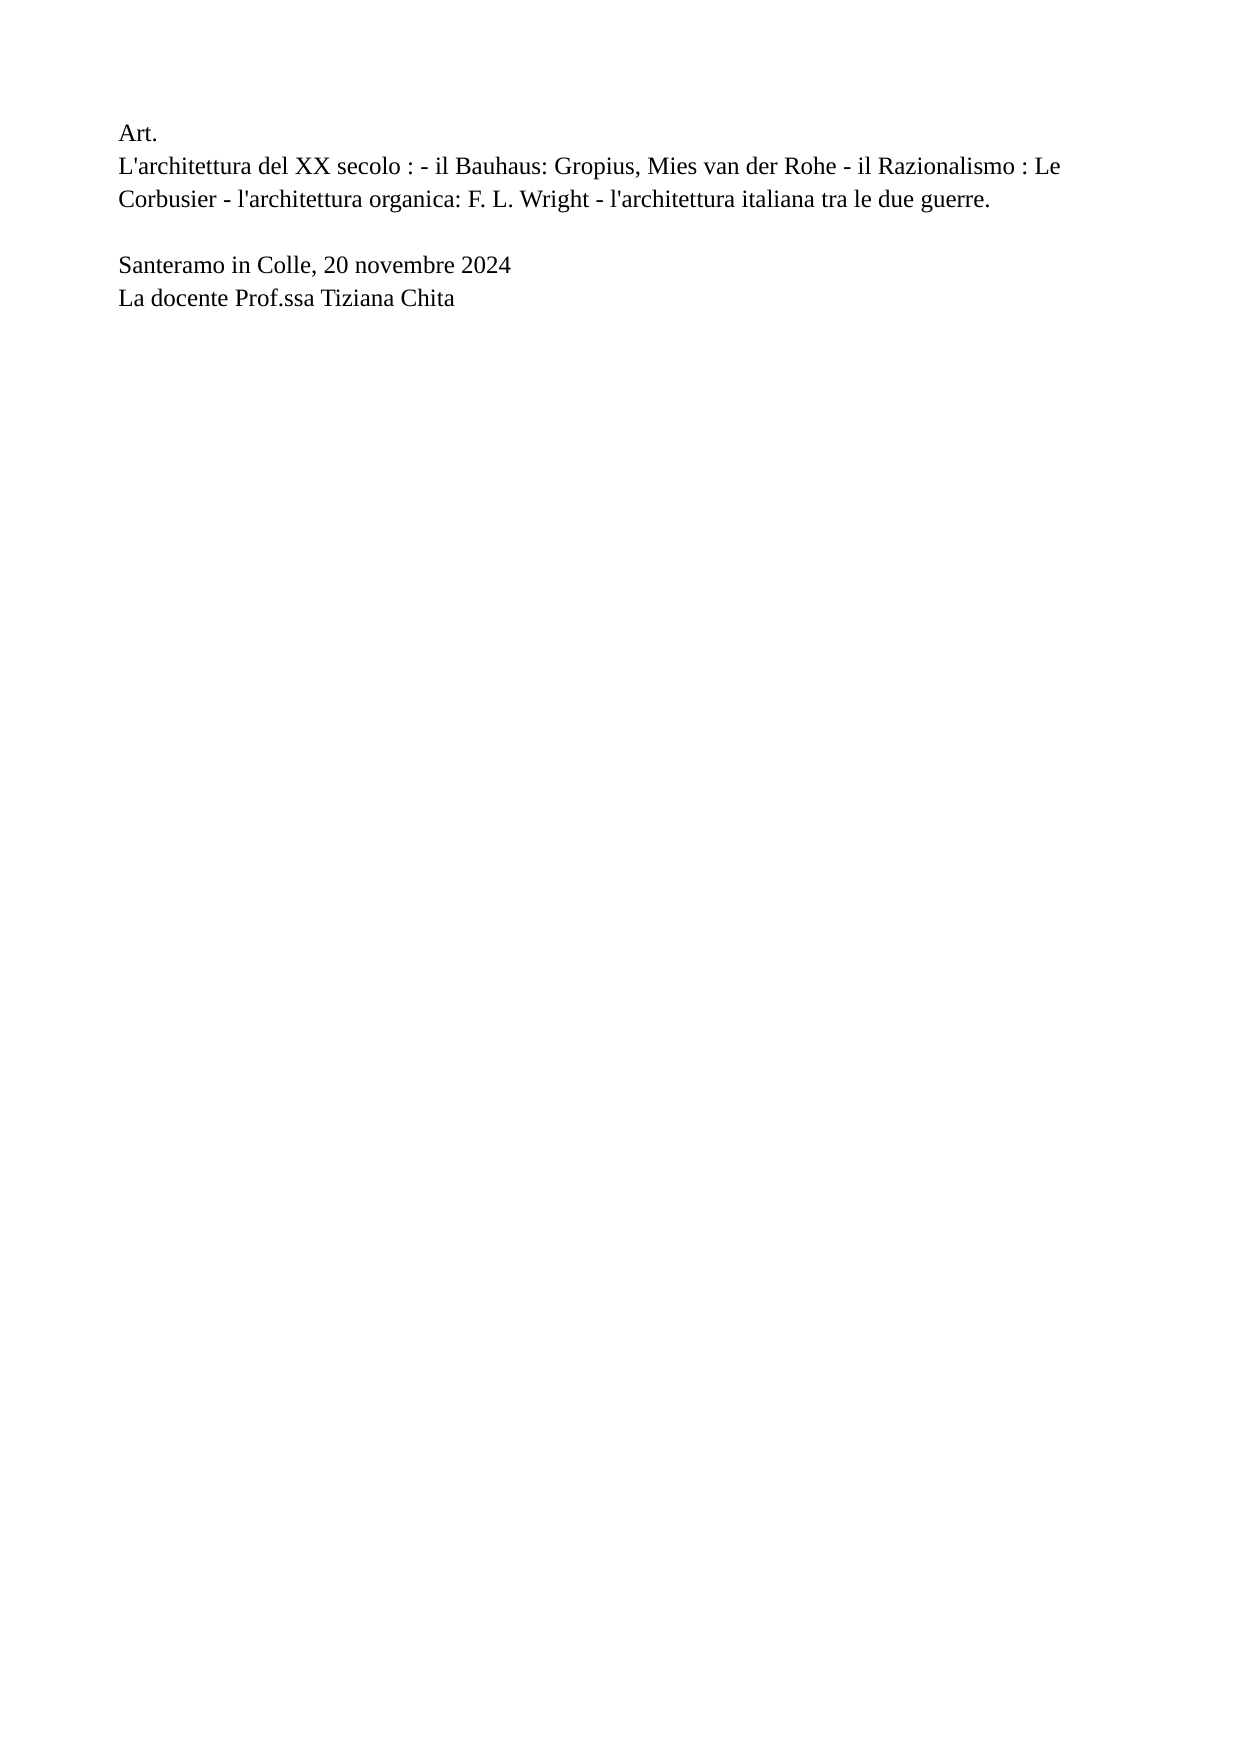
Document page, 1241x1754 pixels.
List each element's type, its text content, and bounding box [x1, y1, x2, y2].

text La docente Prof.ssa Tiziana Chita [118, 283, 1122, 312]
text L'architettura del XX secolo : - il Bauhaus: Gropius, Mies van der Rohe - il Razionalismo : Le Corbusier - l'architettura organica: F. L. Wright - l'architettura italiana tra le due guerre. [118, 151, 1122, 213]
text Santeramo in Colle, 20 novembre 2024 [118, 250, 1122, 279]
text Art. [118, 118, 1122, 147]
